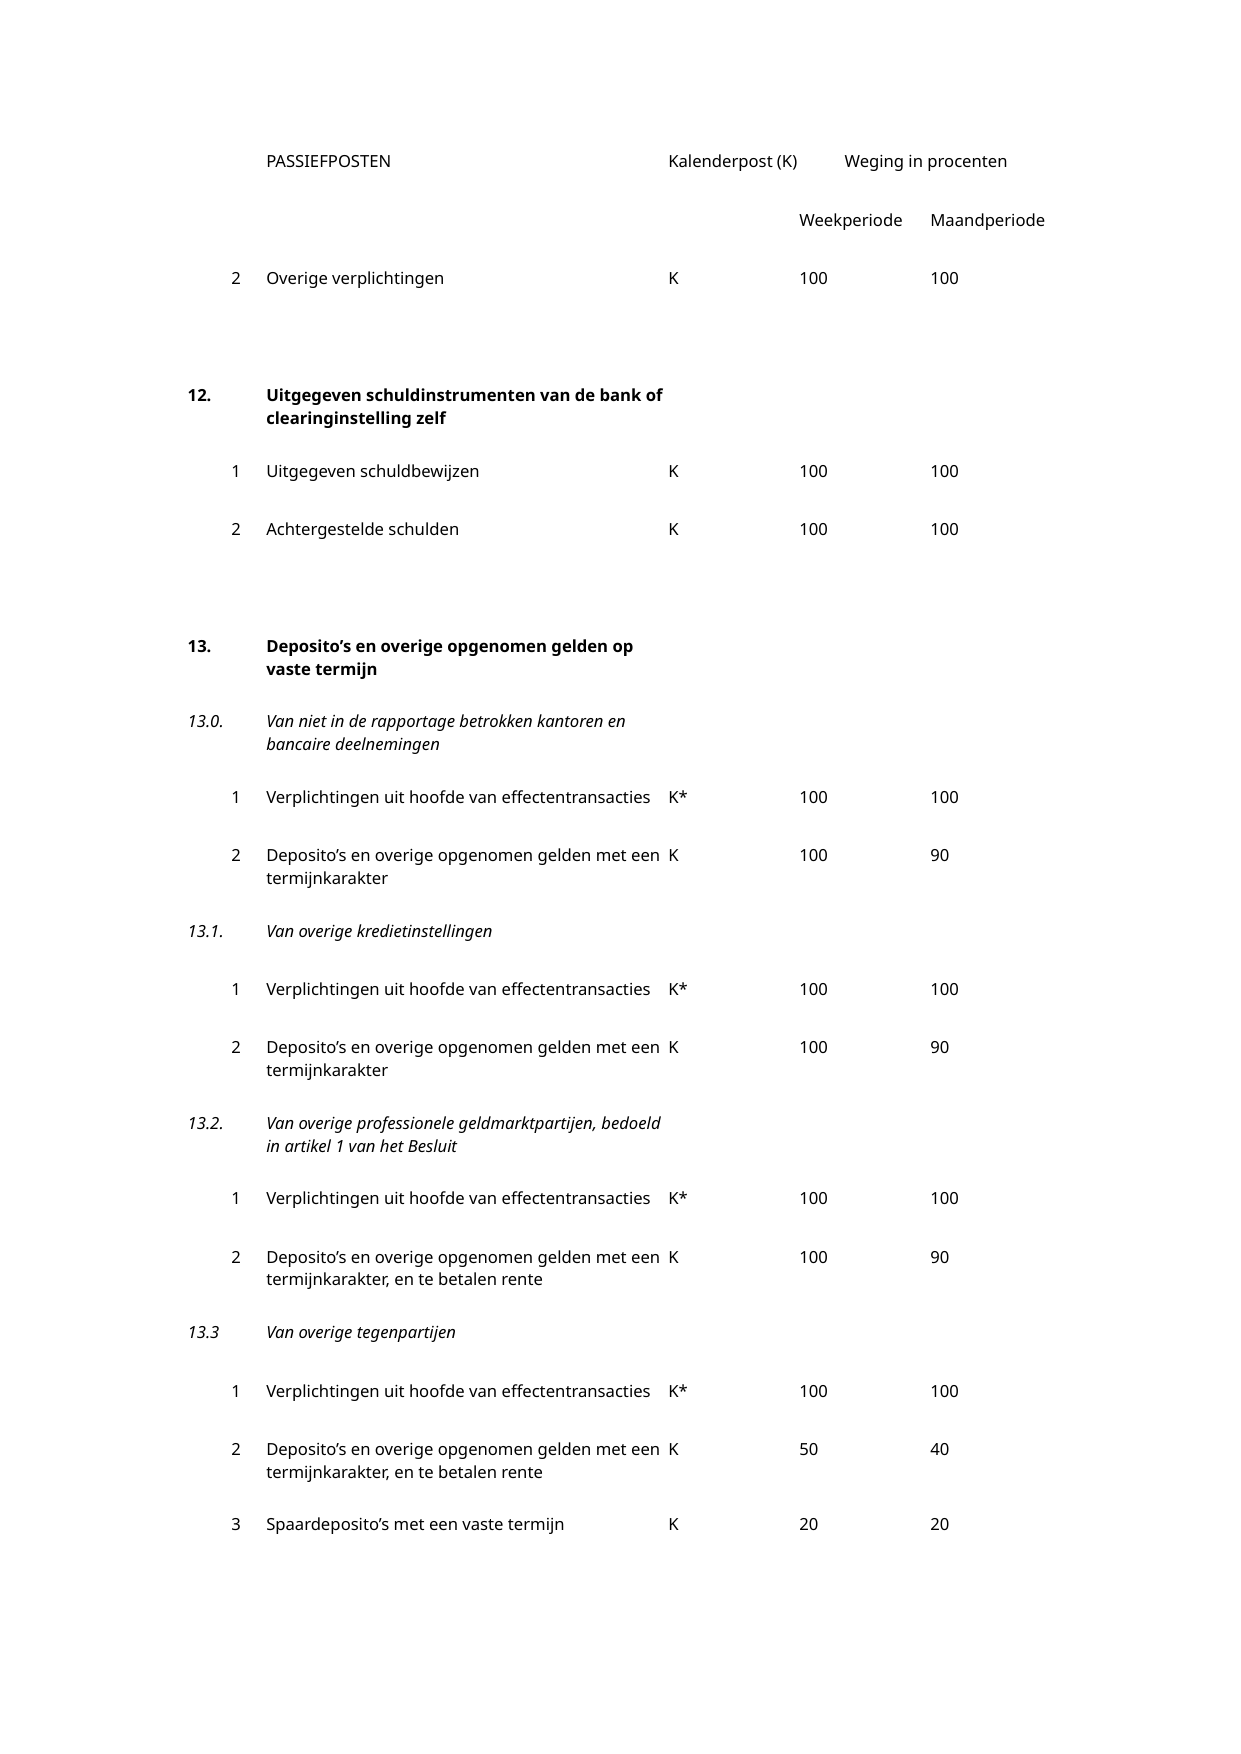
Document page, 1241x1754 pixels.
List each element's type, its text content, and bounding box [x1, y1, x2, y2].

table_cell Weekperiode [799, 209, 930, 267]
table_cell 13. [188, 635, 231, 710]
table_cell 50 [799, 1438, 930, 1513]
table_cell K [668, 1245, 799, 1321]
table_cell [668, 1321, 799, 1379]
table_cell [668, 325, 799, 384]
table_cell 20 [799, 1513, 930, 1571]
table_cell [668, 576, 799, 634]
table_cell [231, 576, 266, 634]
table_cell [231, 710, 266, 785]
table_cell [231, 1321, 266, 1379]
table_cell 13.0. [188, 710, 231, 785]
table_cell 3 [231, 1513, 266, 1571]
table_cell [231, 919, 266, 978]
table_cell [668, 384, 799, 459]
table_cell [188, 209, 231, 267]
table_cell 100 [930, 1379, 1053, 1438]
table_cell 100 [799, 1036, 930, 1111]
table_cell [799, 576, 930, 634]
table_cell 90 [930, 1036, 1053, 1111]
table_header [188, 150, 231, 208]
table_cell 100 [930, 1187, 1053, 1245]
table_cell [188, 459, 231, 518]
table_cell [799, 384, 930, 459]
table_cell [668, 635, 799, 710]
table_cell K* [668, 785, 799, 844]
table_cell [188, 1379, 231, 1438]
table_cell [930, 576, 1053, 634]
table_cell 100 [930, 267, 1053, 325]
table_cell Van overige kredietinstellingen [266, 919, 668, 978]
table_cell [188, 576, 231, 634]
table_cell Deposito’s en overige opgenomen gelden op vaste termijn [266, 635, 668, 710]
table_cell 100 [799, 1187, 930, 1245]
table_cell 100 [930, 978, 1053, 1036]
table_cell Van overige tegenpartijen [266, 1321, 668, 1379]
table_cell 1 [231, 1187, 266, 1245]
table_cell Deposito’s en overige opgenomen gelden met een termijnkarakter, en te betalen rente [266, 1245, 668, 1321]
table_cell [188, 1036, 231, 1111]
table_cell 1 [231, 978, 266, 1036]
table_cell 2 [231, 1438, 266, 1513]
table_cell 100 [930, 459, 1053, 518]
table_cell [930, 1111, 1053, 1187]
table_cell [188, 267, 231, 325]
table_cell 13.3 [188, 1321, 231, 1379]
table_cell [231, 209, 266, 267]
table_cell [188, 518, 231, 576]
table_cell [188, 325, 231, 384]
table_cell K* [668, 978, 799, 1036]
table_cell 100 [930, 785, 1053, 844]
table_cell [930, 1321, 1053, 1379]
table_cell Uitgegeven schuldinstrumenten van de bank of clearinginstelling zelf [266, 384, 668, 459]
table_header [231, 150, 266, 208]
table_header Kalenderpost (K) [668, 150, 799, 208]
table_cell [188, 785, 231, 844]
table_cell K* [668, 1379, 799, 1438]
table_cell [668, 919, 799, 978]
table_cell [668, 710, 799, 785]
table_cell Verplichtingen uit hoofde van effectentransacties [266, 978, 668, 1036]
table_cell 100 [930, 518, 1053, 576]
table_cell [930, 919, 1053, 978]
table_cell [188, 844, 231, 919]
table_cell 100 [799, 1245, 930, 1321]
table_header PASSIEFPOSTEN [266, 150, 668, 208]
table_cell [266, 576, 668, 634]
table_cell [188, 1187, 231, 1245]
table_cell K [668, 518, 799, 576]
table_cell 13.2. [188, 1111, 231, 1187]
table_cell 100 [799, 518, 930, 576]
table_cell [231, 384, 266, 459]
table_cell 2 [231, 1036, 266, 1111]
table_cell K [668, 1513, 799, 1571]
table_cell [799, 919, 930, 978]
table_cell [799, 1111, 930, 1187]
table_cell 40 [930, 1438, 1053, 1513]
table_cell 1 [231, 1379, 266, 1438]
table_cell 90 [930, 1245, 1053, 1321]
table_cell K [668, 267, 799, 325]
table_cell 100 [799, 459, 930, 518]
table_cell [930, 710, 1053, 785]
table_cell [188, 1513, 231, 1571]
table_cell Deposito’s en overige opgenomen gelden met een termijnkarakter [266, 1036, 668, 1111]
table_header Weging in procenten [799, 150, 1053, 208]
table_cell K [668, 1438, 799, 1513]
table_cell [668, 1111, 799, 1187]
table_cell [799, 1321, 930, 1379]
table_cell [799, 710, 930, 785]
table_cell [188, 1438, 231, 1513]
table_cell 100 [799, 267, 930, 325]
table_cell 1 [231, 785, 266, 844]
table_cell Verplichtingen uit hoofde van effectentransacties [266, 785, 668, 844]
table_cell [799, 325, 930, 384]
table_cell Van niet in de rapportage betrokken kantoren en bancaire deelnemingen [266, 710, 668, 785]
table_cell Uitgegeven schuldbewijzen [266, 459, 668, 518]
table_cell Van overige professionele geldmarktpartijen, bedoeld in artikel 1 van het Besluit [266, 1111, 668, 1187]
table_cell K* [668, 1187, 799, 1245]
table_cell [930, 635, 1053, 710]
table_cell 90 [930, 844, 1053, 919]
table_cell K [668, 1036, 799, 1111]
table_cell Overige verplichtingen [266, 267, 668, 325]
table_cell 13.1. [188, 919, 231, 978]
table_cell K [668, 459, 799, 518]
table_cell [266, 209, 668, 267]
table_cell [799, 635, 930, 710]
table_cell Deposito’s en overige opgenomen gelden met een termijnkarakter, en te betalen rente [266, 1438, 668, 1513]
table_cell 2 [231, 844, 266, 919]
table_cell [231, 1111, 266, 1187]
table_cell 100 [799, 844, 930, 919]
table_cell [668, 209, 799, 267]
table_cell 2 [231, 518, 266, 576]
table_cell K [668, 844, 799, 919]
table_cell 1 [231, 459, 266, 518]
table_cell Maandperiode [930, 209, 1053, 267]
table_cell [188, 978, 231, 1036]
table_cell 12. [188, 384, 231, 459]
table_cell [231, 635, 266, 710]
table_cell Achtergestelde schulden [266, 518, 668, 576]
table_cell [930, 384, 1053, 459]
table_cell 20 [930, 1513, 1053, 1571]
table_cell 100 [799, 978, 930, 1036]
table_cell Verplichtingen uit hoofde van effectentransacties [266, 1187, 668, 1245]
table_cell [231, 325, 266, 384]
table_cell 2 [231, 1245, 266, 1321]
table_cell Verplichtingen uit hoofde van effectentransacties [266, 1379, 668, 1438]
table_cell 100 [799, 785, 930, 844]
table_cell [266, 325, 668, 384]
table_cell [930, 325, 1053, 384]
table_cell 2 [231, 267, 266, 325]
table_cell Deposito’s en overige opgenomen gelden met een termijnkarakter [266, 844, 668, 919]
table_cell [188, 1245, 231, 1321]
table_cell 100 [799, 1379, 930, 1438]
table_cell Spaardeposito’s met een vaste termijn [266, 1513, 668, 1571]
